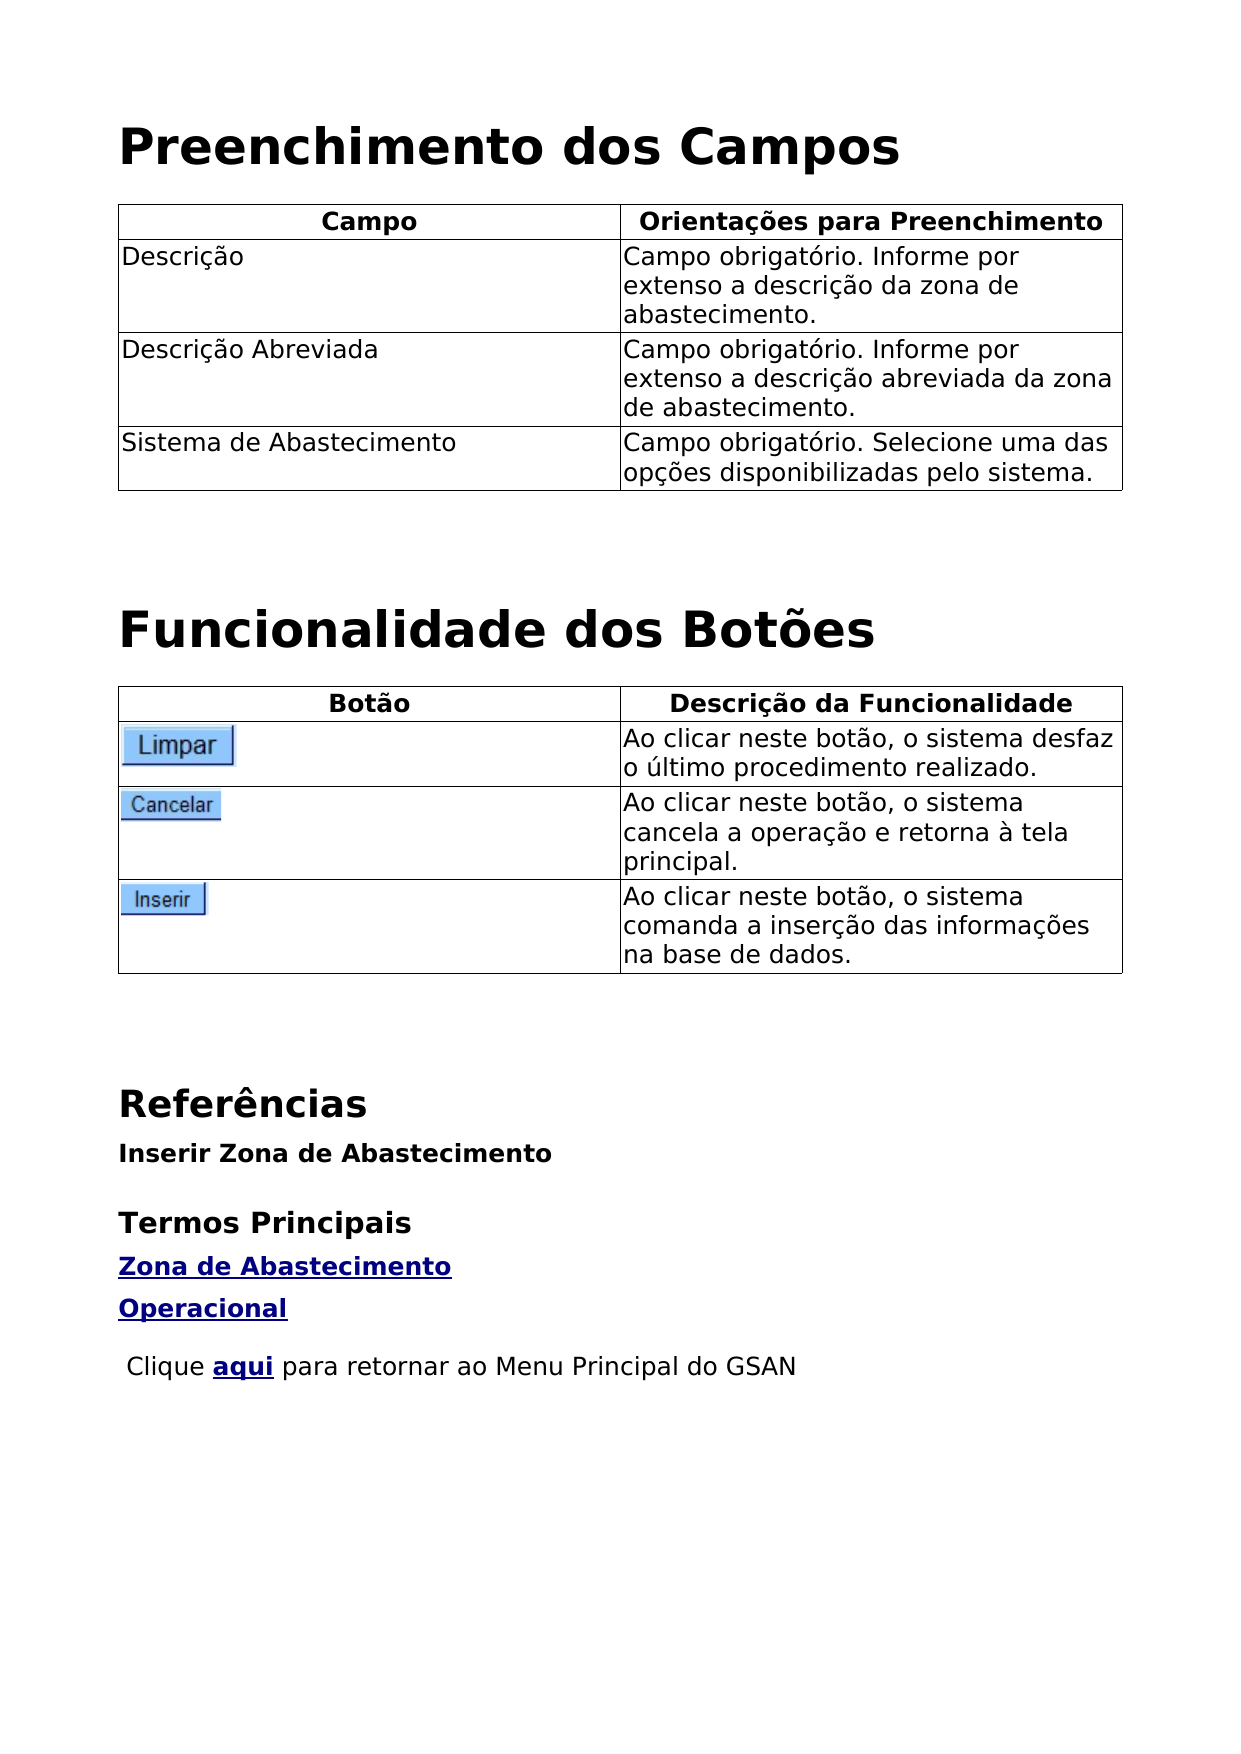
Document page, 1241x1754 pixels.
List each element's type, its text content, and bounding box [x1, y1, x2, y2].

table_cell [119, 787, 620, 879]
table_cell Ao clicar neste botão, o sistema desfaz o último procedimento realizado. [621, 722, 1122, 786]
table_cell [119, 722, 620, 786]
table_header Orientações para Preenchimento [621, 205, 1122, 239]
table_cell [119, 880, 620, 972]
table_cell Ao clicar neste botão, o sistema cancela a operação e retorna à tela principal. [621, 787, 1122, 879]
subtitle Termos Principais [118, 1206, 1122, 1240]
table_header Campo [119, 205, 620, 239]
table_cell Descrição Abreviada [119, 333, 620, 426]
subtitle Funcionalidade dos Botões [118, 601, 1122, 659]
picture [121, 788, 222, 822]
table_header Botão [119, 687, 620, 721]
text Inserir Zona de Abastecimento [118, 1139, 1122, 1168]
table_cell Campo obrigatório. Selecione uma das opções disponibilizadas pelo sistema. [621, 427, 1122, 490]
table_cell Sistema de Abastecimento [119, 427, 620, 490]
text Operacional Clique aqui para retornar ao Menu Principal do GSAN [118, 1294, 1122, 1382]
picture [121, 724, 237, 767]
table_cell Ao clicar neste botão, o sistema comanda a inserção das informações na base de dados. [621, 880, 1122, 972]
table_cell Campo obrigatório. Informe por extenso a descrição abreviada da zona de abastecimento. [621, 333, 1122, 426]
table_header Descrição da Funcionalidade [621, 687, 1122, 721]
table_cell Campo obrigatório. Informe por extenso a descrição da zona de abastecimento. [621, 240, 1122, 332]
table_cell Descrição [119, 240, 620, 332]
subtitle Preenchimento dos Campos [118, 118, 1122, 176]
subtitle Referências [118, 1083, 1122, 1127]
picture [121, 882, 209, 917]
text Zona de Abastecimento [118, 1252, 1122, 1282]
